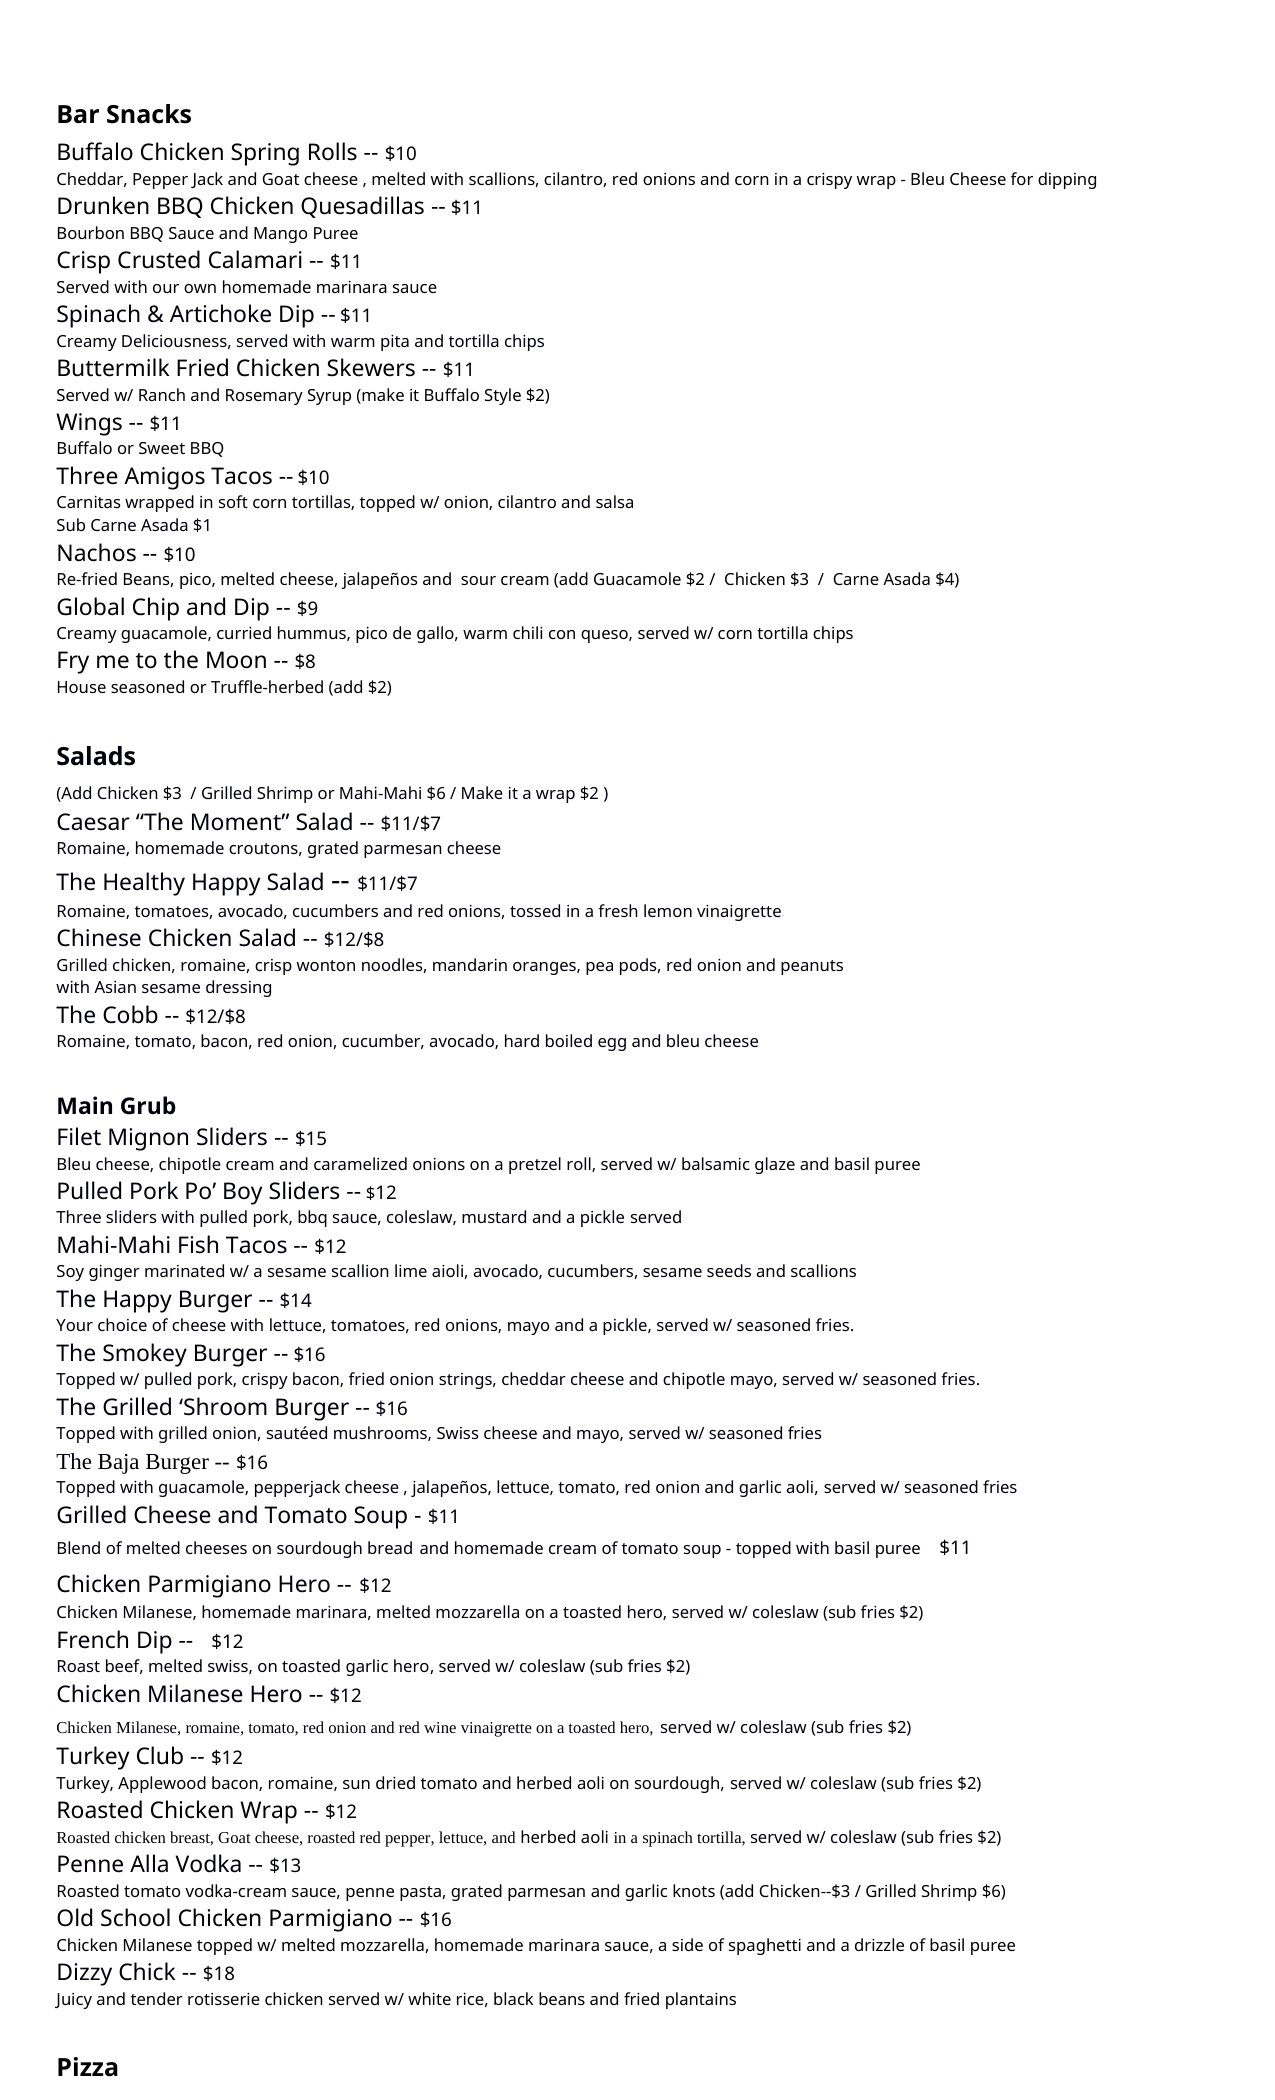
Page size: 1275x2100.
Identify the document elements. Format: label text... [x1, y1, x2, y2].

text with Asian sesame dressing [56, 976, 1219, 999]
text Topped w/ pulled pork, crispy bacon, fried onion strings, cheddar cheese and chipotle mayo, served w/ seasoned fries. [56, 1368, 1219, 1391]
text French Dip -- $12 [56, 1623, 1219, 1655]
text Wings -- $11 [56, 406, 1239, 437]
text Your choice of cheese with lettuce, tomatoes, red onions, mayo and a pickle, served w/ seasoned fries. [56, 1314, 1219, 1337]
text Bourbon BBQ Sauce and Mango Puree [56, 221, 1239, 244]
text The Happy Burger -- $14 [56, 1283, 1219, 1314]
text Chicken Parmigiano Hero -- $12 [56, 1561, 1219, 1601]
text Bleu cheese, chipotle cream and caramelized onions on a pretzel roll, served w/ balsamic glaze and basil puree [56, 1152, 1219, 1175]
text Filet Mignon Sliders -- $15 [56, 1121, 1219, 1152]
text Served w/ Ranch and Rosemary Syrup (make it Buffalo Style $2) [56, 383, 1219, 406]
text The Grilled ‘Shroom Burger -- $16 [56, 1391, 1219, 1422]
text Fry me to the Moon -- $8 [56, 644, 1239, 676]
text Dizzy Chick -- $18 [56, 1956, 1219, 1987]
text Juicy and tender rotisserie chicken served w/ white rice, black beans and fried plantains [56, 1987, 1219, 2010]
text Romaine, tomatoes, avocado, cucumbers and red onions, tossed in a fresh lemon vinaigrette- [56, 899, 1219, 922]
text Bar Snacks [56, 96, 1239, 130]
text Grilled Cheese and Tomato Soup - $11 [56, 1499, 1219, 1530]
text Creamy Deliciousness, served with warm pita and tortilla chips [56, 329, 1219, 352]
text Spinach & Artichoke Dip -- $11 [56, 298, 1219, 329]
text Chicken Milanese, homemade marinara, melted mozzarella on a toasted hero, served w/ coleslaw (sub fries $2) [56, 1601, 1219, 1623]
text Global Chip and Dip -- $9 [56, 590, 1239, 622]
text Nachos -- $10 [56, 536, 1219, 568]
text Chinese Chicken Salad -- $12/$8 [56, 922, 1219, 953]
text The Cobb -- $12/$8 [56, 999, 1219, 1030]
text Mahi-Mahi Fish Tacos -- $12 [56, 1229, 1239, 1260]
text The Smokey Burger -- $16 [56, 1337, 1219, 1368]
text Caesar “The Moment” Salad -- $11/$7 [56, 806, 1219, 837]
text Roasted Chicken Wrap -- $12 [56, 1794, 1219, 1825]
text Creamy guacamole, curried hummus, pico de gallo, warm chili con queso, served w/ corn tortilla chips [56, 622, 1239, 644]
text Turkey, Applewood bacon, romaine, sun dried tomato and herbed aoli on sourdough, served w/ coleslaw (sub fries $2) [56, 1771, 1219, 1794]
text Romaine, tomato, bacon, red onion, cucumber, avocado, hard boiled egg and bleu cheese [56, 1030, 1219, 1053]
text Penne Alla Vodka -- $13 [56, 1848, 1219, 1879]
text Served with our own homemade marinara sauce [56, 275, 1219, 298]
text Romaine, homemade croutons, grated parmesan cheese [56, 837, 1219, 860]
text Blend of melted cheeses on sourdough bread and homemade cream of tomato soup - topped with basil puree $11 [56, 1530, 1219, 1561]
text Buffalo Chicken Spring Rolls -- $10 [56, 136, 1239, 167]
text Turkey Club -- $12 [56, 1740, 1219, 1771]
text Topped with guacamole, pepperjack cheese , jalapeños, lettuce, tomato, red onion and garlic aoli, served w/ seasoned fries [56, 1476, 1219, 1499]
text House seasoned or Truffle-herbed (add $2) [56, 676, 1219, 698]
text The Baja Burger -- $16 [56, 1445, 1219, 1476]
text Pulled Pork Po’ Boy Sliders -- $12 [56, 1175, 1219, 1206]
text Chicken Milanese Hero -- $12 [56, 1677, 1219, 1709]
text Cheddar, Pepper Jack and Goat cheese , melted with scallions, cilantro, red onions and corn in a crispy wrap - Bleu Cheese for dipping [56, 167, 1239, 190]
text Buffalo or Sweet BBQ [56, 437, 1239, 460]
text Soy ginger marinated w/ a sesame scallion lime aioli, avocado, cucumbers, sesame seeds and scallions [56, 1260, 1219, 1283]
text Chicken Milanese topped w/ melted mozzarella, homemade marinara sauce, a side of spaghetti and a drizzle of basil puree [56, 1933, 1219, 1956]
text Roasted tomato vodka-cream sauce, penne pasta, grated parmesan and garlic knots (add Chicken--$3 / Grilled Shrimp $6) [56, 1879, 1219, 1902]
text Crisp Crusted Calamari -- $11 [56, 244, 1219, 275]
text Chicken Milanese, romaine, tomato, red onion and red wine vinaigrette on a toasted hero, served w/ coleslaw (sub fries $2) [56, 1709, 1219, 1740]
text Drunken BBQ Chicken Quesadillas -- $11 [56, 190, 1239, 221]
text Grilled chicken, romaine, crisp wonton noodles, mandarin oranges, pea pods, red onion and peanuts [56, 953, 1219, 976]
text Salads [56, 738, 1219, 772]
text (Add Chicken $3 / Grilled Shrimp or Mahi-Mahi $6 / Make it a wrap $2 ) [56, 772, 1219, 806]
text Old School Chicken Parmigiano -- $16 [56, 1902, 1219, 1933]
text Buttermilk Fried Chicken Skewers -- $11 [56, 352, 1219, 383]
text Roasted chicken breast, Goat cheese, roasted red pepper, lettuce, and herbed aoli in a spinach tortilla, served w/ coleslaw (sub fries $2) [56, 1825, 1219, 1848]
text Roast beef, melted swiss, on toasted garlic hero, served w/ coleslaw (sub fries $2) [56, 1655, 1219, 1677]
text Three sliders with pulled pork, bbq sauce, coleslaw, mustard and a pickle served [56, 1206, 1239, 1229]
text Topped with grilled onion, sautéed mushrooms, Swiss cheese and mayo, served w/ seasoned fries [56, 1422, 1219, 1445]
text Pizza [56, 2049, 1219, 2084]
text Main Grub [56, 1090, 1219, 1121]
text Three Amigos Tacos -- $10 [56, 460, 1219, 491]
text The Healthy Happy Salad -- $11/$7 [56, 860, 1219, 899]
text Re-fried Beans, pico, melted cheese, jalapeños and sour cream (add Guacamole $2 / Chicken $3 / Carne Asada $4) [56, 568, 1219, 590]
text Carnitas wrapped in soft corn tortillas, topped w/ onion, cilantro and salsa [56, 491, 1219, 514]
text Sub Carne Asada $1 [56, 514, 1219, 536]
